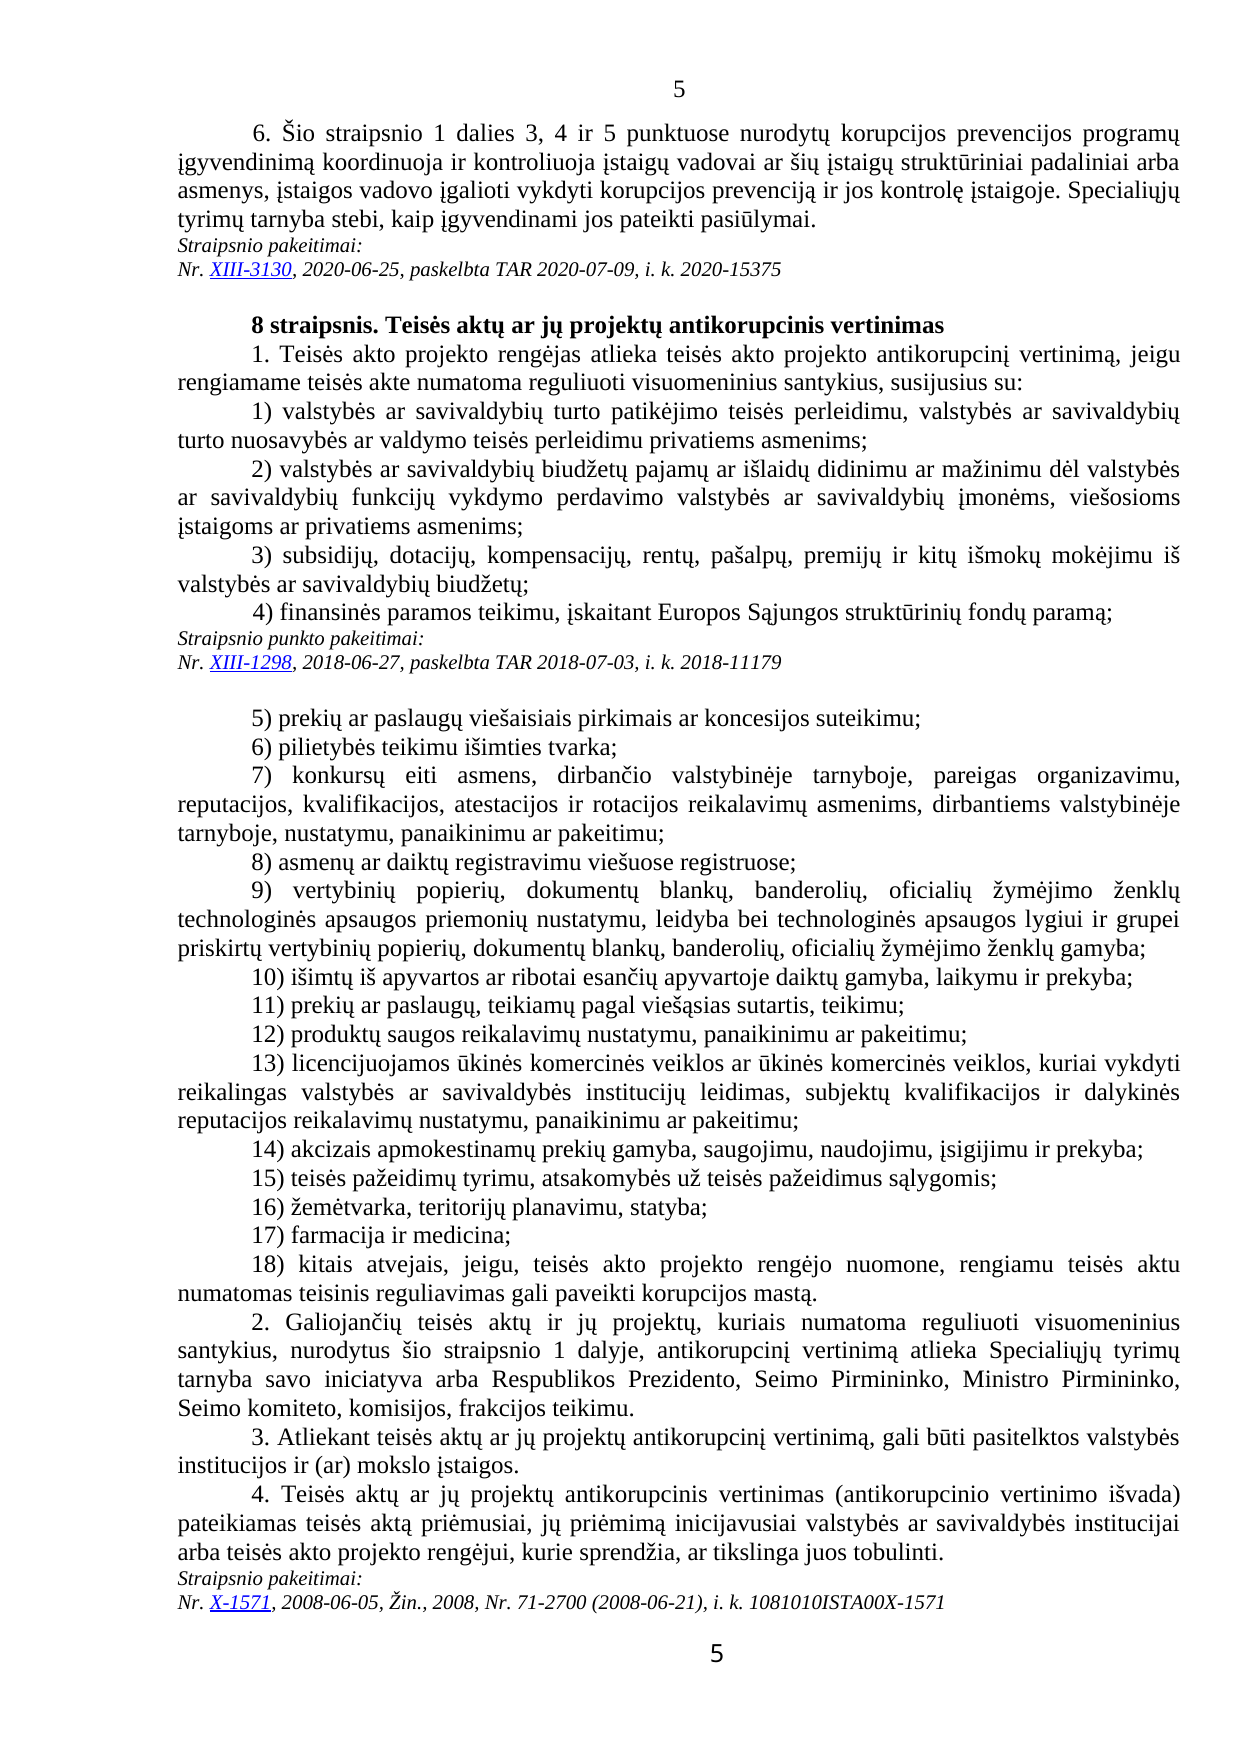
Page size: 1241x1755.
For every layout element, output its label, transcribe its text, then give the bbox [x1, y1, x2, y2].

text 3. Atliekant teisės aktų ar jų projektų antikorupcinį vertinimą, gali būti pasitelktos valstybės institucijos ir (ar) mokslo įstaigos. [177, 1422, 1181, 1479]
text 4) finansinės paramos teikimu, įskaitant Europos Sąjungos struktūrinių fondų paramą; [177, 597, 1181, 626]
text 18) kitais atvejais, jeigu, teisės akto projekto rengėjo nuomone, rengiamu teisės aktu numatomas teisinis reguliavimas gali paveikti korupcijos mastą. [177, 1249, 1181, 1307]
text Nr. XIII-3130, 2020-06-25, paskelbta TAR 2020-07-09, i. k. 2020-15375 [177, 257, 1181, 281]
text 14) akcizais apmokestinamų prekių gamyba, saugojimu, naudojimu, įsigijimu ir prekyba; [177, 1134, 1181, 1163]
text 8) asmenų ar daiktų registravimu viešuose registruose; [177, 847, 1181, 876]
text 1. Teisės akto projekto rengėjas atlieka teisės akto projekto antikorupcinį vertinimą, jeigu rengiamame teisės akte numatoma reguliuoti visuomeninius santykius, susijusius su: [177, 339, 1181, 396]
text 8 straipsnis. Teisės aktų ar jų projektų antikorupcinis vertinimas [177, 310, 1181, 339]
text 10) išimtų iš apyvartos ar ribotai esančių apyvartoje daiktų gamyba, laikymu ir prekyba; [177, 962, 1181, 991]
text Straipsnio pakeitimai: [177, 233, 1181, 257]
text 6. Šio straipsnio 1 dalies 3, 4 ir 5 punktuose nurodytų korupcijos prevencijos programų įgyvendinimą koordinuoja ir kontroliuoja įstaigų vadovai ar šių įstaigų struktūriniai padaliniai arba asmenys, įstaigos vadovo įgalioti vykdyti korupcijos prevenciją ir jos kontrolę įstaigoje. Specialiųjų tyrimų tarnyba stebi, kaip įgyvendinami jos pateikti pasiūlymai. [177, 118, 1181, 233]
text Nr. XIII-1298, 2018-06-27, paskelbta TAR 2018-07-03, i. k. 2018-11179 [177, 650, 1181, 674]
text 11) prekių ar paslaugų, teikiamų pagal viešąsias sutartis, teikimu; [177, 991, 1181, 1019]
text 6) pilietybės teikimu išimties tvarka; [177, 732, 1181, 761]
text 15) teisės pažeidimų tyrimu, atsakomybės už teisės pažeidimus sąlygomis; [177, 1163, 1181, 1192]
text 16) žemėtvarka, teritorijų planavimu, statyba; [177, 1192, 1181, 1221]
text Straipsnio pakeitimai: [177, 1566, 1181, 1590]
text 1) valstybės ar savivaldybių turto patikėjimo teisės perleidimu, valstybės ar savivaldybių turto nuosavybės ar valdymo teisės perleidimu privatiems asmenims; [177, 396, 1181, 454]
text 12) produktų saugos reikalavimų nustatymu, panaikinimu ar pakeitimu; [177, 1019, 1181, 1048]
text 9) vertybinių popierių, dokumentų blankų, banderolių, oficialių žymėjimo ženklų technologinės apsaugos priemonių nustatymu, leidyba bei technologinės apsaugos lygiui ir grupei priskirtų vertybinių popierių, dokumentų blankų, banderolių, oficialių žymėjimo ženklų gamyba; [177, 876, 1181, 962]
text Nr. X-1571, 2008-06-05, Žin., 2008, Nr. 71-2700 (2008-06-21), i. k. 1081010ISTA00X-1571 [177, 1590, 1181, 1614]
text 4. Teisės aktų ar jų projektų antikorupcinis vertinimas (antikorupcinio vertinimo išvada) pateikiamas teisės aktą priėmusiai, jų priėmimą inicijavusiai valstybės ar savivaldybės institucijai arba teisės akto projekto rengėjui, kurie sprendžia, ar tikslinga juos tobulinti. [177, 1479, 1181, 1566]
text 17) farmacija ir medicina; [177, 1221, 1181, 1249]
text 2) valstybės ar savivaldybių biudžetų pajamų ar išlaidų didinimu ar mažinimu dėl valstybės ar savivaldybių funkcijų vykdymo perdavimo valstybės ar savivaldybių įmonėms, viešosioms įstaigoms ar privatiems asmenims; [177, 454, 1181, 540]
text 5) prekių ar paslaugų viešaisiais pirkimais ar koncesijos suteikimu; [177, 703, 1181, 732]
text 13) licencijuojamos ūkinės komercinės veiklos ar ūkinės komercinės veiklos, kuriai vykdyti reikalingas valstybės ar savivaldybės institucijų leidimas, subjektų kvalifikacijos ir dalykinės reputacijos reikalavimų nustatymu, panaikinimu ar pakeitimu; [177, 1048, 1181, 1134]
text 2. Galiojančių teisės aktų ir jų projektų, kuriais numatoma reguliuoti visuomeninius santykius, nurodytus šio straipsnio 1 dalyje, antikorupcinį vertinimą atlieka Specialiųjų tyrimų tarnyba savo iniciatyva arba Respublikos Prezidento, Seimo Pirmininko, Ministro Pirmininko, Seimo komiteto, komisijos, frakcijos teikimu. [177, 1307, 1181, 1422]
text 3) subsidijų, dotacijų, kompensacijų, rentų, pašalpų, premijų ir kitų išmokų mokėjimu iš valstybės ar savivaldybių biudžetų; [177, 540, 1181, 597]
text Straipsnio punkto pakeitimai: [177, 626, 1181, 650]
text 7) konkursų eiti asmens, dirbančio valstybinėje tarnyboje, pareigas organizavimu, reputacijos, kvalifikacijos, atestacijos ir rotacijos reikalavimų asmenims, dirbantiems valstybinėje tarnyboje, nustatymu, panaikinimu ar pakeitimu; [177, 761, 1181, 847]
